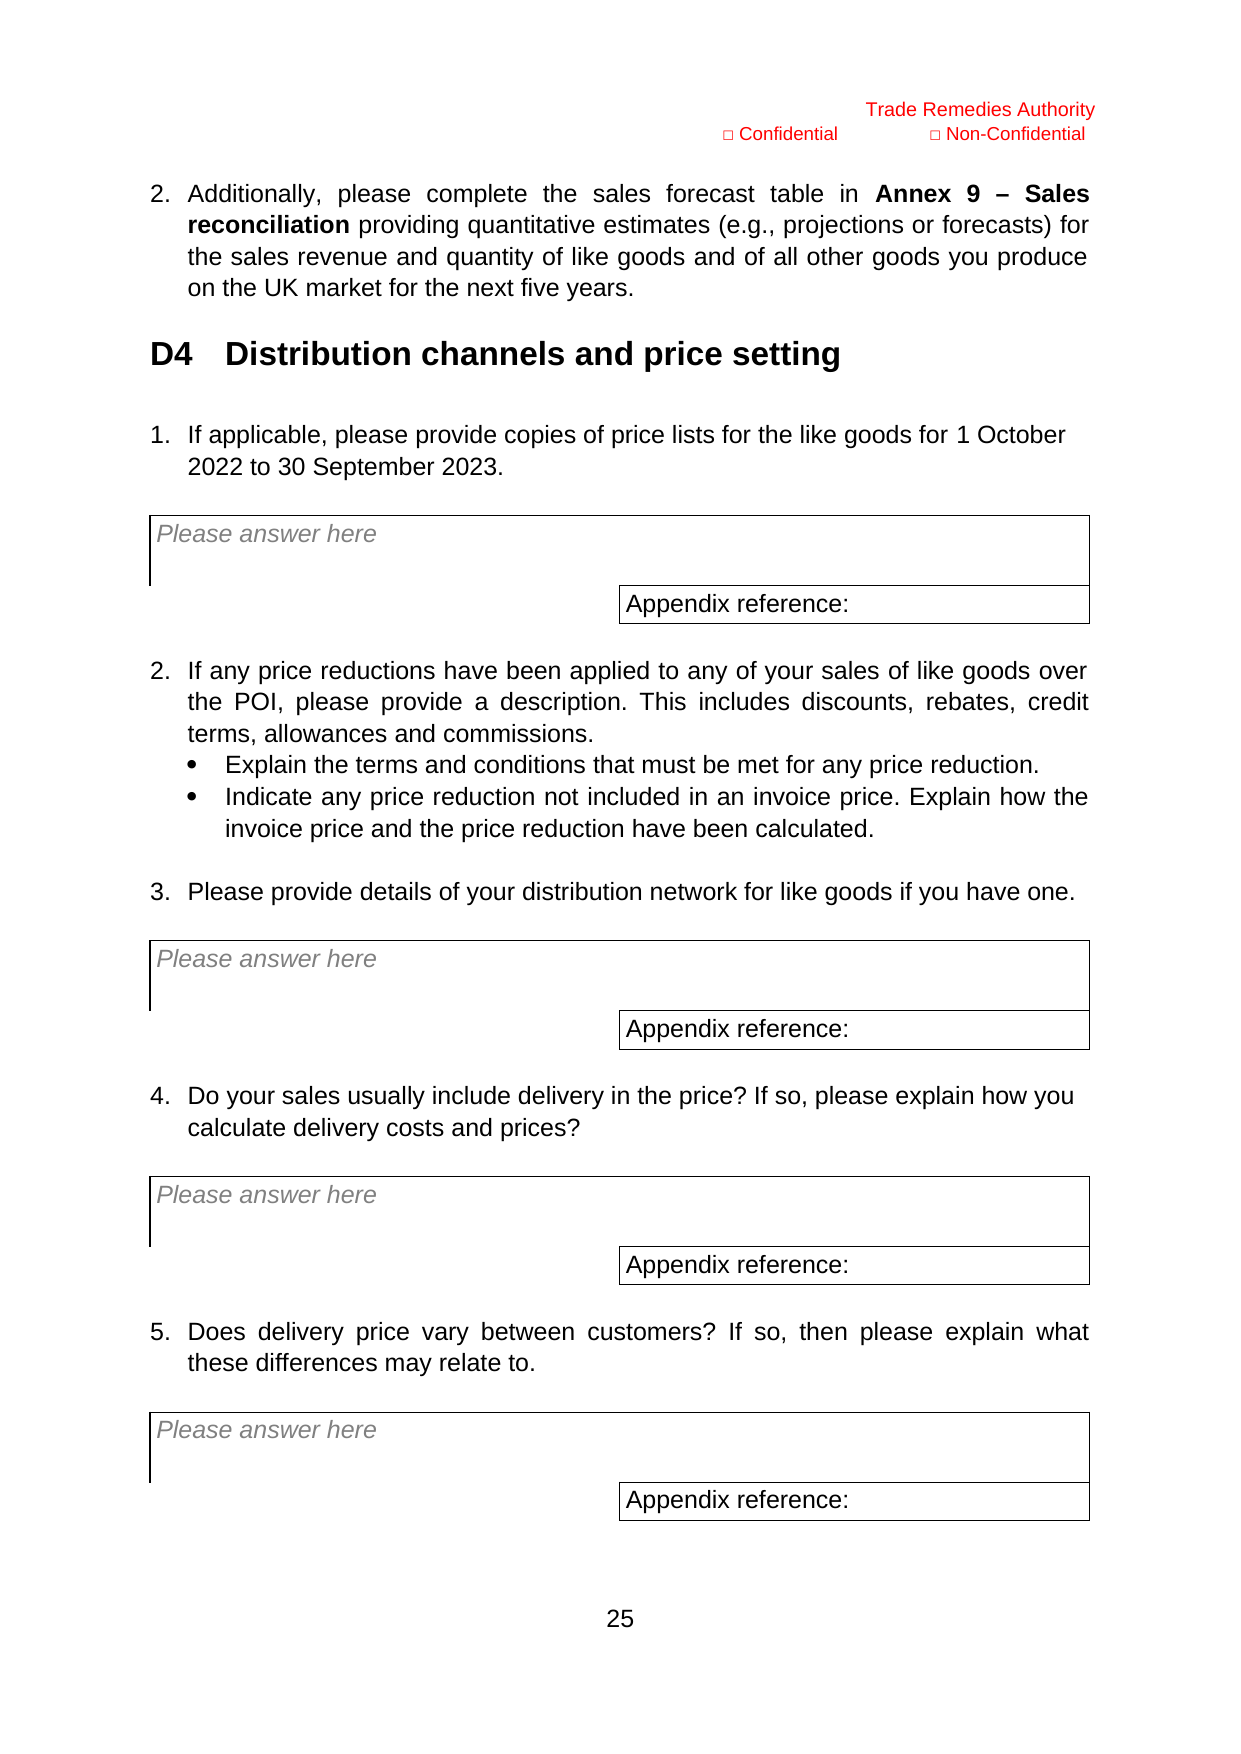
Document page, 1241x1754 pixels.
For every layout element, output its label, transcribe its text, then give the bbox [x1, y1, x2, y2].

table_cell [150, 1011, 619, 1048]
list If any price reductions have been applied to any of your sales of like goods over the POI, please provide a description. This includes discounts, rebates, credit terms, allowances and commissions. [150, 656, 1090, 748]
table_cell [150, 1247, 619, 1284]
table_header Please answer here [151, 516, 1089, 585]
list Additionally, please complete the sales forecast table in Annex 9 – Sales reconciliation providing quantitative estimates (e.g., projections or forecasts) for the sales revenue and quantity of like goods and of all other goods you produce on the UK market for the next five years. [150, 179, 1090, 302]
subtitle D4 Distribution channels and price setting [150, 334, 1090, 372]
table_cell Appendix reference: [620, 1247, 1089, 1284]
table_cell [150, 586, 619, 623]
list Do your sales usually include delivery in the price? If so, please explain how you calculate delivery costs and prices? [150, 1081, 1090, 1141]
table_cell Appendix reference: [620, 586, 1089, 623]
list Please provide details of your distribution network for like goods if you have one. [150, 877, 1090, 906]
list If applicable, please provide copies of price lists for the like goods for 1 October 2022 to 30 September 2023. [150, 420, 1090, 480]
table_header Please answer here [151, 1177, 1089, 1246]
list Does delivery price vary between customers? If so, then please explain what these differences may relate to. [150, 1317, 1090, 1377]
table_header Please answer here [151, 941, 1089, 1010]
list Indicate any price reduction not included in an invoice price. Explain how the invoice price and the price reduction have been calculated. [187, 782, 1090, 843]
table_header Please answer here [151, 1413, 1089, 1482]
table_cell [150, 1483, 619, 1520]
table_cell Appendix reference: [620, 1011, 1089, 1048]
list Explain the terms and conditions that must be met for any price reduction. [187, 751, 1090, 779]
table_cell Appendix reference: [620, 1483, 1089, 1520]
